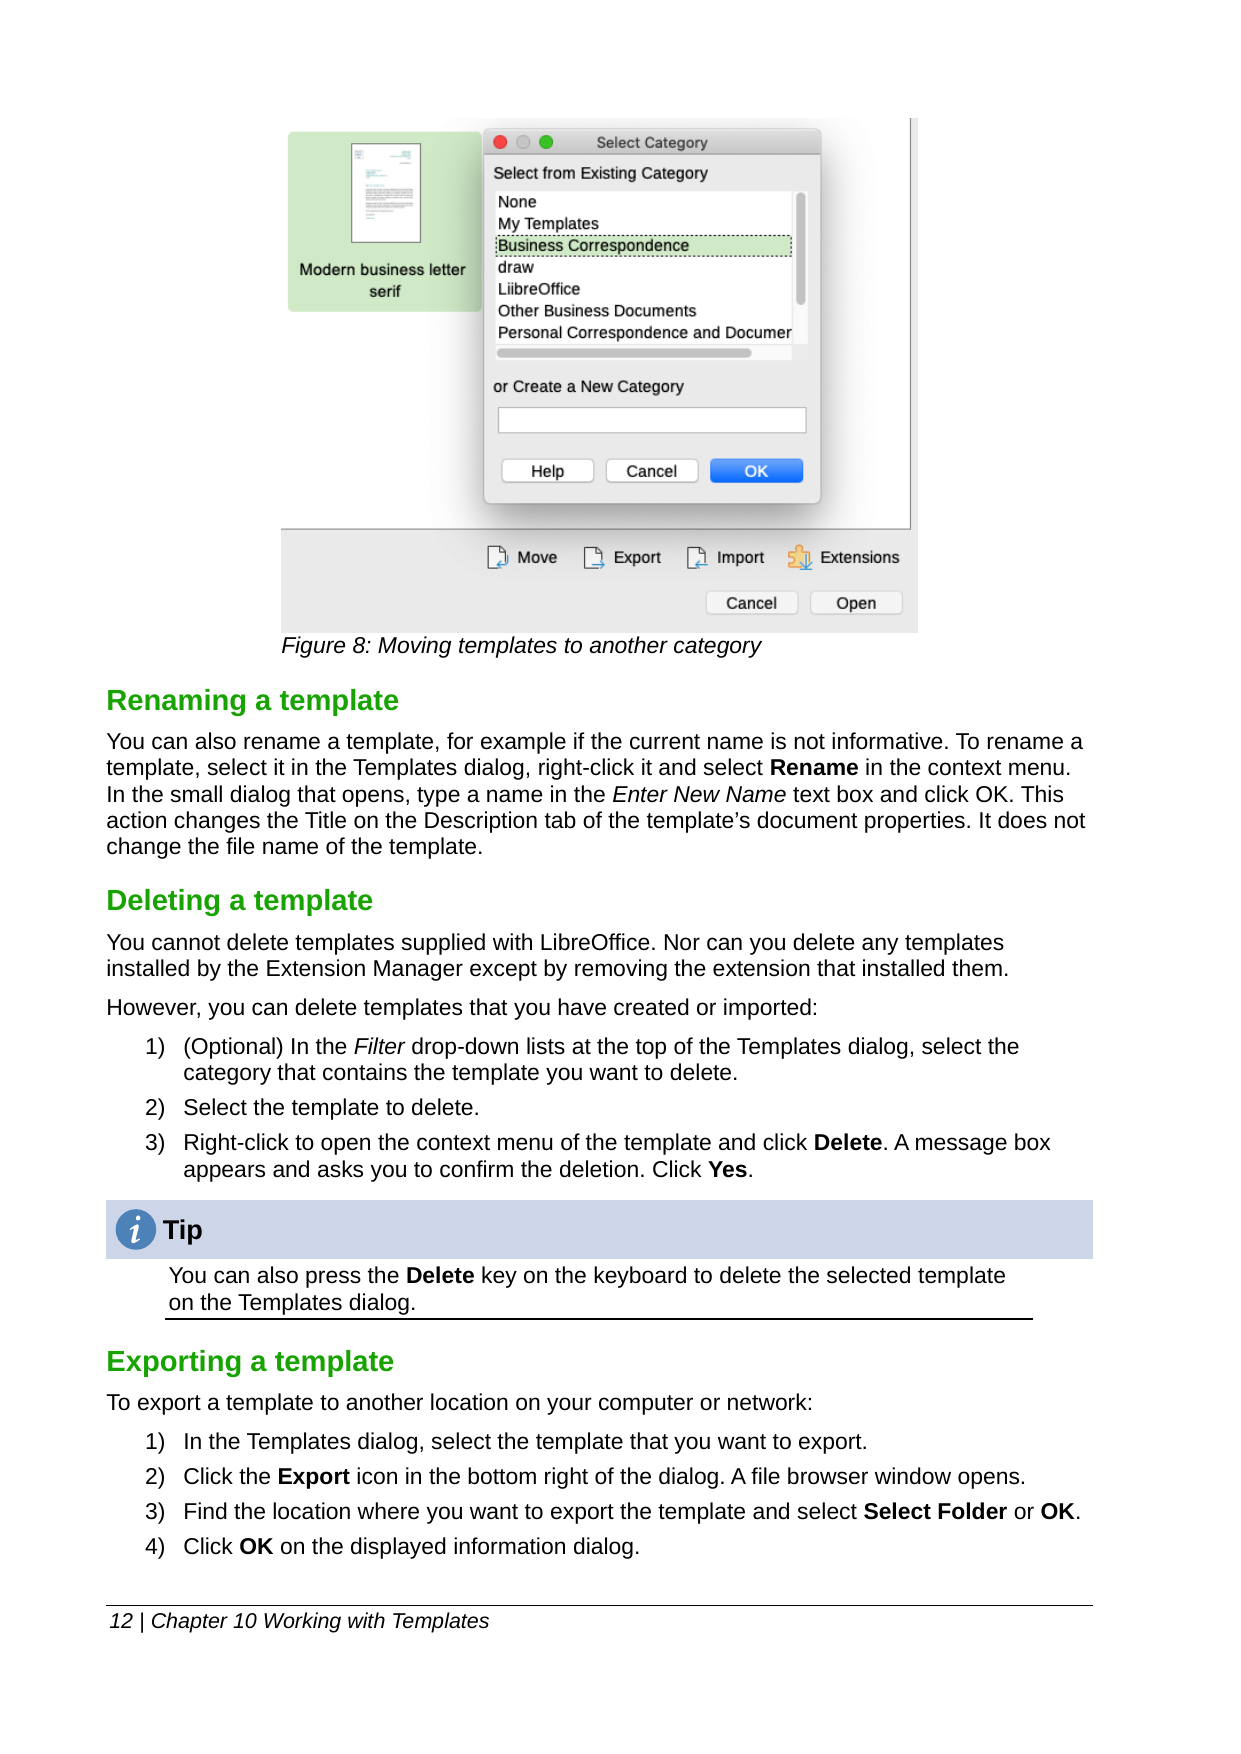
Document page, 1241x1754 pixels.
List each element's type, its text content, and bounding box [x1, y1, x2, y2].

list Right-click to open the context menu of the template and click Delete. A message box appears and asks you to confirm the deletion. Click Yes. [165, 1129, 1093, 1182]
picture [281, 118, 918, 633]
subtitle Exporting a template [106, 1343, 1093, 1377]
list In the Templates dialog, select the template that you want to export. [165, 1428, 1093, 1454]
text You cannot delete templates supplied with LibreOffice. Nor can you delete any templates installed by the Extension Manager except by removing the extension that installed them. [106, 928, 1093, 981]
list (Optional) In the Filter drop-down lists at the top of the Templates dialog, select the category that contains the template you want to delete. [165, 1033, 1093, 1085]
text However, you can delete templates that you have created or imported: [106, 994, 1093, 1020]
list Click OK on the displayed information dialog. [165, 1533, 1093, 1560]
text Figure 8: Moving templates to another category [281, 633, 918, 659]
list Find the location where you want to export the template and select Select Folder or OK. [165, 1498, 1093, 1524]
list Click the Export icon in the bottom right of the dialog. A file browser window opens. [165, 1463, 1093, 1489]
text To export a template to another location on your computer or network: [106, 1389, 1093, 1415]
text You can also press the Delete key on the keyboard to delete the selected template on the Templates dialog. [165, 1259, 1033, 1318]
subtitle Deleting a template [106, 883, 1093, 917]
text You can also rename a template, for example if the current name is not informative. To rename a template, select it in the Templates dialog, right-click it and select Rename in the context menu. In the small dialog that opens, type a name in the Enter New Name text box and click OK. This action changes the Title on the Description tab of the template’s document properties. It does not change the file name of the template. [106, 728, 1093, 859]
list Select the template to delete. [165, 1094, 1093, 1121]
subtitle Tip [106, 1200, 1093, 1259]
subtitle Renaming a template [106, 682, 1093, 716]
